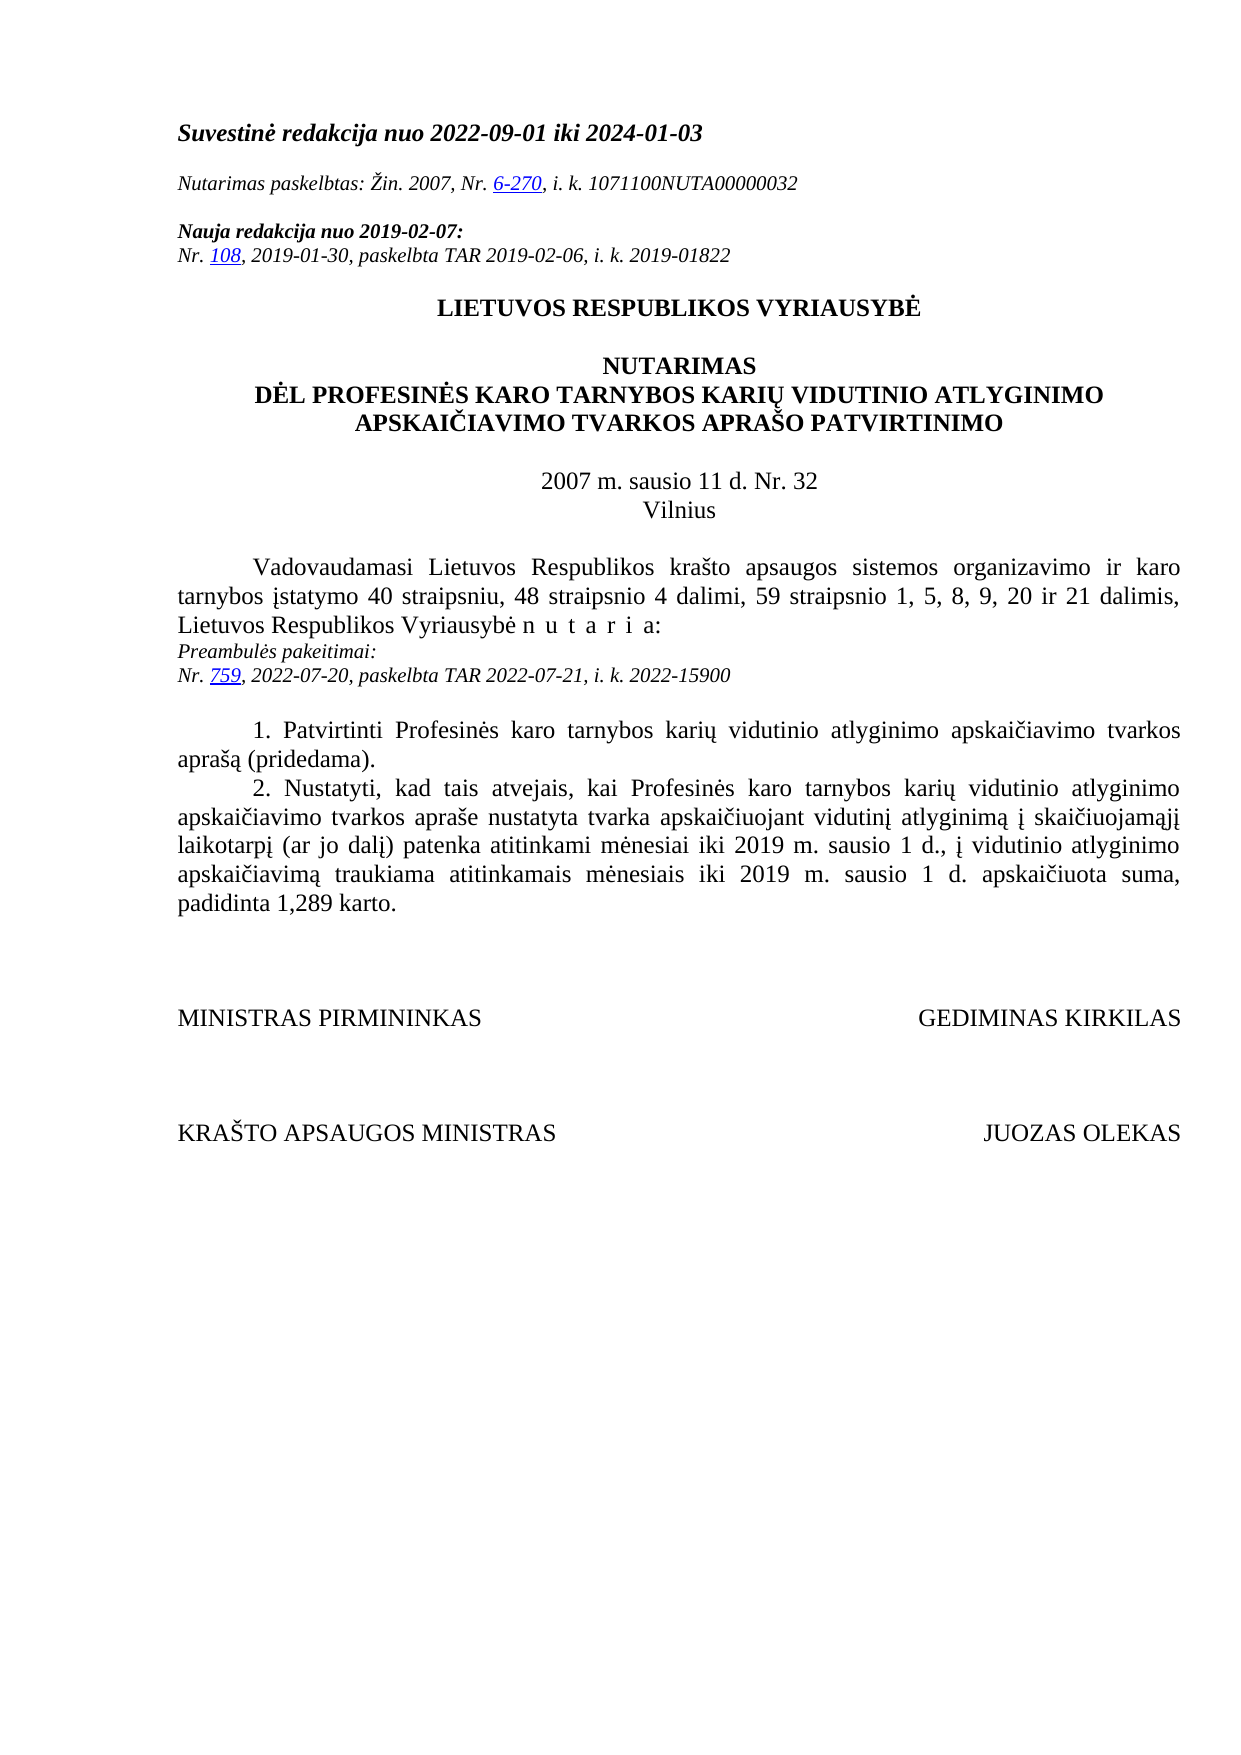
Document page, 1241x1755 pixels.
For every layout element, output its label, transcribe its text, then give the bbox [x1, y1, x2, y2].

text Vilnius [177, 495, 1181, 523]
text KRAŠTO APSAUGOS MINISTRAS JUOZAS OLEKAS [177, 1118, 1181, 1147]
text Nauja redakcija nuo 2019-02-07: [177, 219, 1181, 243]
text Vadovaudamasi Lietuvos Respublikos krašto apsaugos sistemos organizavimo ir karo tarnybos įstatymo 40 straipsniu, 48 straipsnio 4 dalimi, 59 straipsnio 1, 5, 8, 9, 20 ir 21 dalimis, Lietuvos Respublikos Vyriausybė nutaria: [177, 552, 1181, 638]
text NUTARIMAS [177, 351, 1181, 380]
text 2. Nustatyti, kad tais atvejais, kai Profesinės karo tarnybos karių vidutinio atlyginimo apskaičiavimo tvarkos apraše nustatyta tvarka apskaičiuojant vidutinį atlyginimą į skaičiuojamąjį laikotarpį (ar jo dalį) patenka atitinkami mėnesiai iki 2019 m. sausio 1 d., į vidutinio atlyginimo apskaičiavimą traukiama atitinkamais mėnesiais iki 2019 m. sausio 1 d. apskaičiuota suma, padidinta 1,289 karto. [177, 773, 1181, 917]
text LIETUVOS RESPUBLIKOS VYRIAUSYBĖ [177, 293, 1181, 322]
text Preambulės pakeitimai: [177, 638, 1181, 663]
text Nutarimas paskelbtas: Žin. 2007, Nr. 6-270, i. k. 1071100NUTA00000032 [177, 171, 1181, 195]
text DĖL PROFESINĖS KARO TARNYBOS KARIŲ VIDUTINIO ATLYGINIMO APSKAIČIAVIMO TVARKOS APRAŠO PATVIRTINIMO [177, 380, 1181, 437]
text Nr. 108, 2019-01-30, paskelbta TAR 2019-02-06, i. k. 2019-01822 [177, 243, 1181, 267]
text 1. Patvirtinti Profesinės karo tarnybos karių vidutinio atlyginimo apskaičiavimo tvarkos aprašą (pridedama). [177, 715, 1181, 773]
text Nr. 759, 2022-07-20, paskelbta TAR 2022-07-21, i. k. 2022-15900 [177, 663, 1181, 687]
text MINISTRAS PIRMININKAS GEDIMINAS KIRKILAS [177, 1003, 1181, 1032]
text Suvestinė redakcija nuo 2022-09-01 iki 2024-01-03 [177, 118, 1181, 147]
text 2007 m. sausio 11 d. Nr. 32 [177, 466, 1181, 495]
